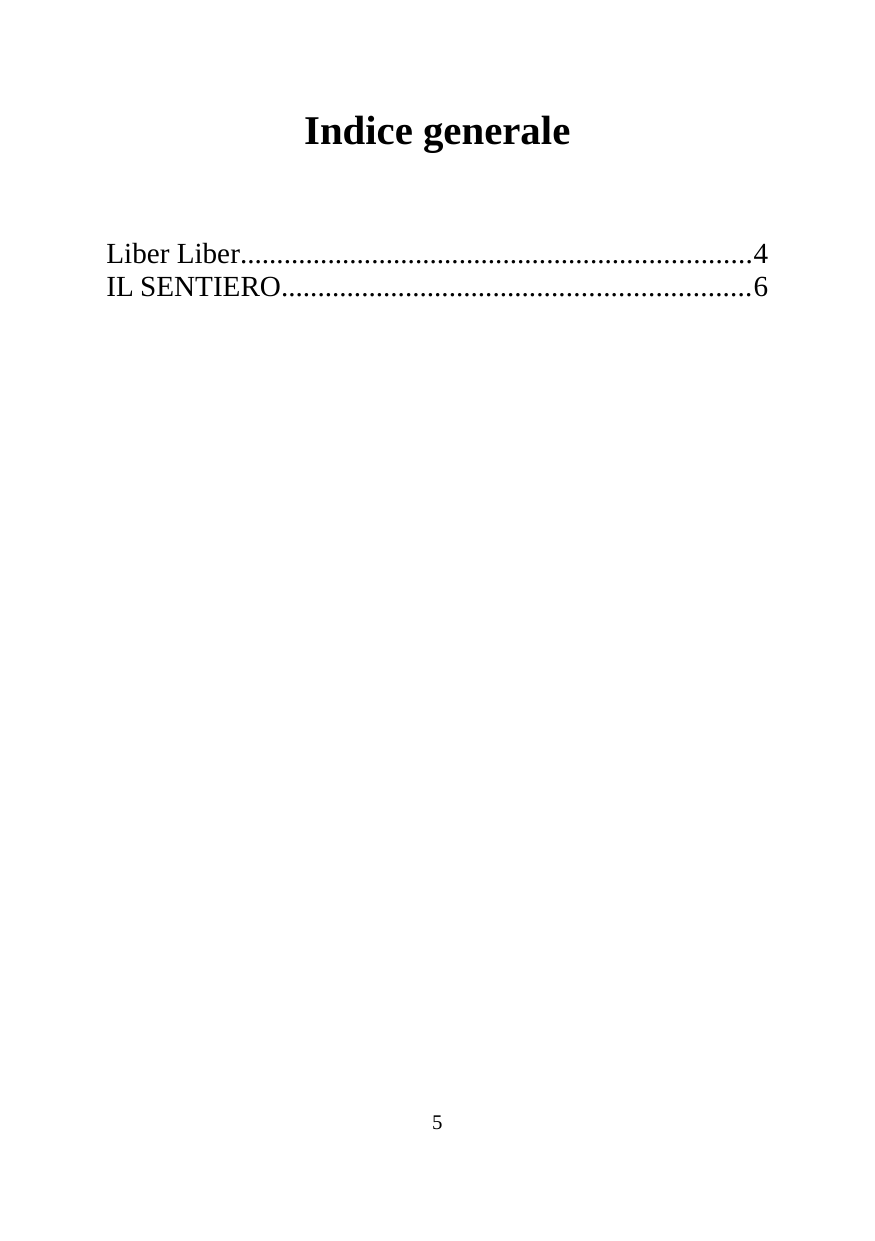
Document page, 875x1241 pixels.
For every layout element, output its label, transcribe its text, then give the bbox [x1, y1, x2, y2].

text IL SENTIERO 6 [106, 269, 768, 303]
text Liber Liber 4 [106, 236, 768, 269]
subtitle Indice generale [106, 106, 768, 153]
